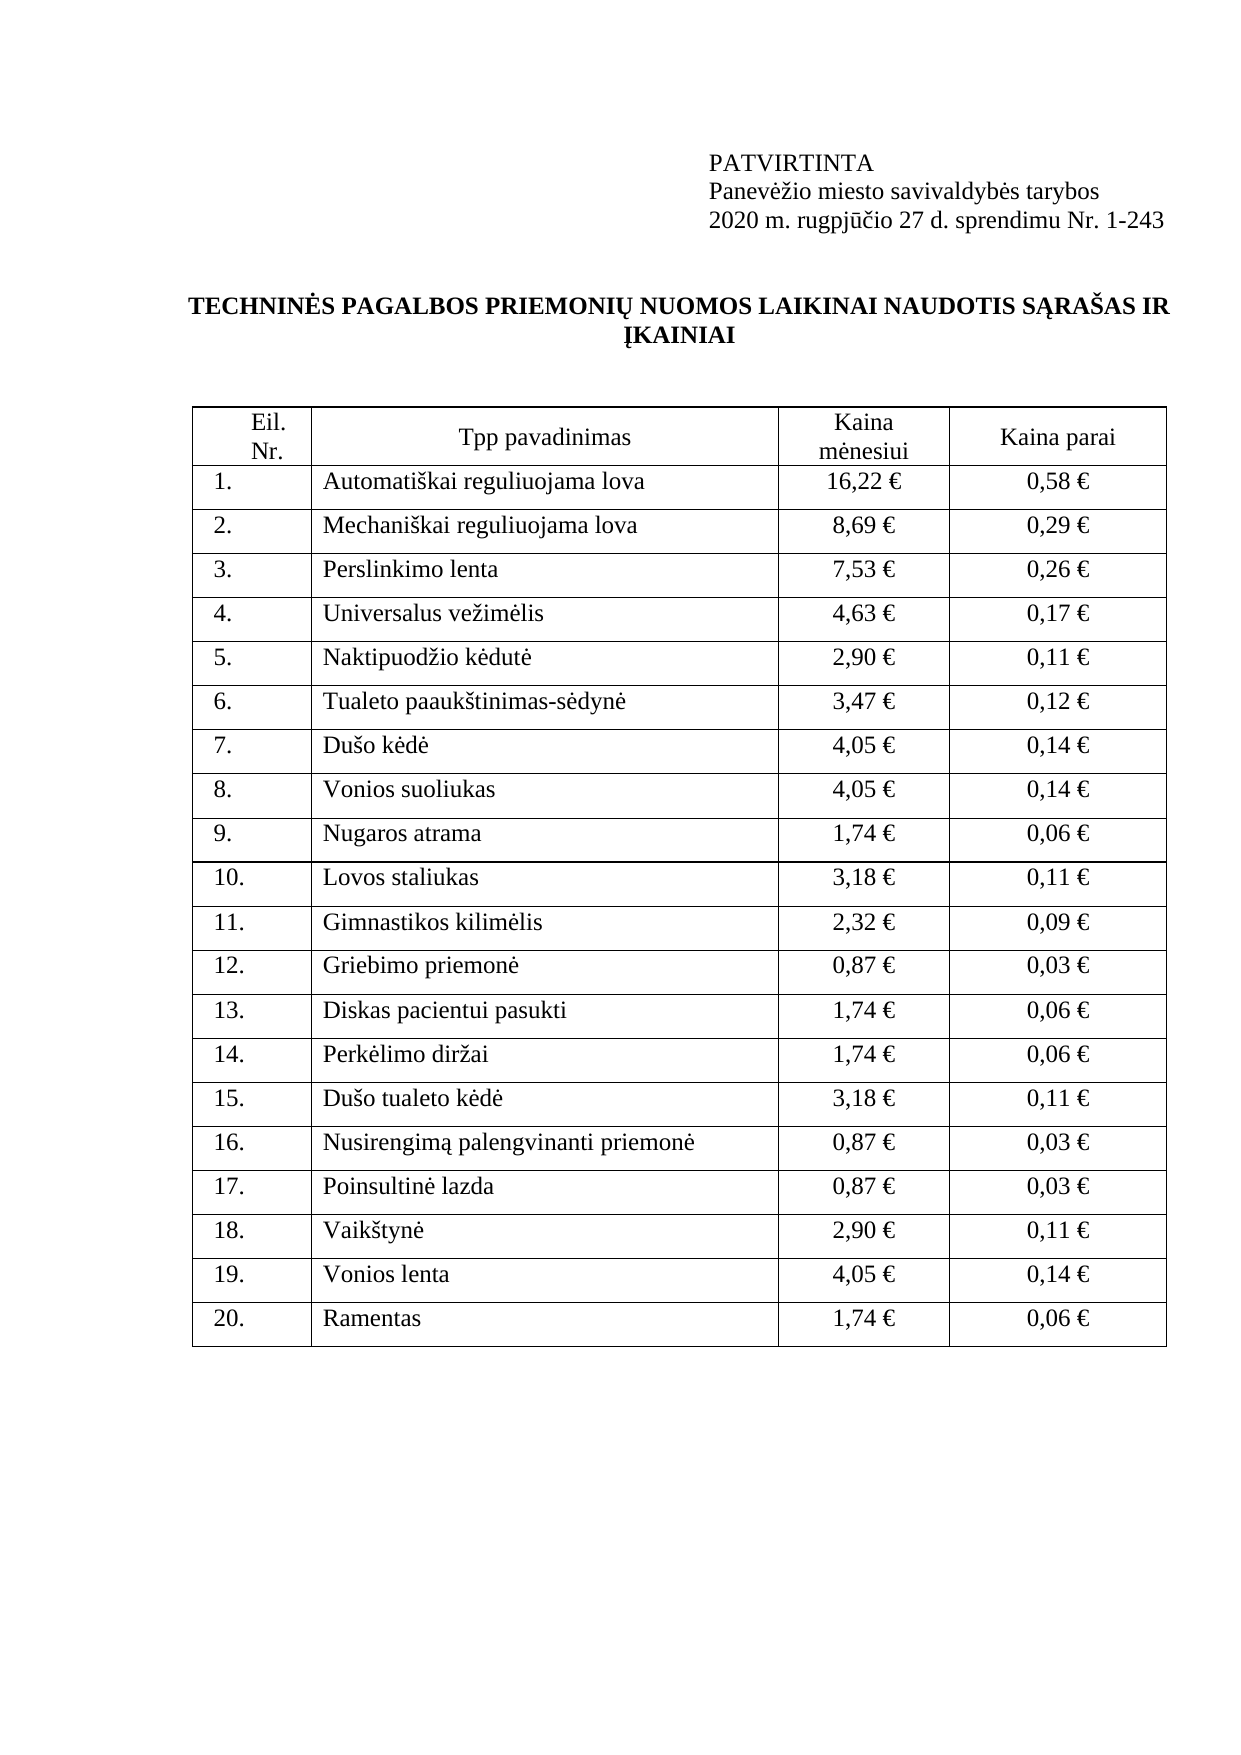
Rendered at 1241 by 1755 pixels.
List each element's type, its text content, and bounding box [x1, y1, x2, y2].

table_cell 19. [193, 1259, 311, 1302]
table_cell 4. [193, 598, 311, 641]
table_cell Automatiškai reguliuojama lova [312, 466, 778, 509]
table_header Tpp pavadinimas [312, 408, 778, 465]
table_cell 0,06 € [950, 819, 1166, 861]
table_cell 4,05 € [779, 730, 949, 773]
table_cell 0,03 € [950, 1171, 1166, 1214]
text PATVIRTINTA [709, 148, 1181, 176]
table_cell Universalus vežimėlis [312, 598, 778, 641]
table_cell 1,74 € [779, 1303, 949, 1346]
table_cell 7,53 € [779, 554, 949, 597]
table_cell 1,74 € [779, 995, 949, 1038]
table_cell 0,14 € [950, 1259, 1166, 1302]
table_cell Dušo tualeto kėdė [312, 1083, 778, 1126]
table_cell Vonios suoliukas [312, 774, 778, 817]
table_cell 0,87 € [779, 1171, 949, 1214]
text 2020 m. rugpjūčio 27 d. sprendimu Nr. 1-243 [709, 205, 1181, 234]
table_cell 5. [193, 642, 311, 685]
table_cell 0,06 € [950, 995, 1166, 1038]
table_cell 0,26 € [950, 554, 1166, 597]
text Panevėžio miesto savivaldybės tarybos [709, 176, 1181, 205]
table_header Eil. Nr. [193, 408, 311, 465]
table_cell Perslinkimo lenta [312, 554, 778, 597]
table_cell 0,03 € [950, 951, 1166, 994]
table_cell 4,05 € [779, 1259, 949, 1302]
table_cell Vaikštynė [312, 1215, 778, 1258]
table_cell 0,87 € [779, 1127, 949, 1170]
table_header Kaina parai [950, 408, 1166, 465]
table_cell 16. [193, 1127, 311, 1170]
table_cell Tualeto paaukštinimas-sėdynė [312, 686, 778, 729]
table_cell Nusirengimą palengvinanti priemonė [312, 1127, 778, 1170]
table_cell 2. [193, 510, 311, 553]
table_header Kaina mėnesiui [779, 408, 949, 465]
table_cell 0,11 € [950, 1083, 1166, 1126]
table_cell 17. [193, 1171, 311, 1214]
table_cell 7. [193, 730, 311, 773]
table_cell 8. [193, 774, 311, 817]
table_cell Diskas pacientui pasukti [312, 995, 778, 1038]
table_cell Mechaniškai reguliuojama lova [312, 510, 778, 553]
table_cell 3. [193, 554, 311, 597]
table_cell Vonios lenta [312, 1259, 778, 1302]
table_cell 3,18 € [779, 1083, 949, 1126]
table_cell Dušo kėdė [312, 730, 778, 773]
table_cell 0,14 € [950, 774, 1166, 817]
table_cell 14. [193, 1039, 311, 1082]
table_cell 2,32 € [779, 907, 949, 949]
table_cell 2,90 € [779, 642, 949, 685]
table_cell 4,05 € [779, 774, 949, 817]
table_cell Poinsultinė lazda [312, 1171, 778, 1214]
table_cell 18. [193, 1215, 311, 1258]
table_cell 16,22 € [779, 466, 949, 509]
table_cell Lovos staliukas [312, 863, 778, 906]
table_cell 0,06 € [950, 1303, 1166, 1346]
table_cell 0,06 € [950, 1039, 1166, 1082]
text TECHNINĖS PAGALBOS PRIEMONIŲ NUOMOS LAIKINAI NAUDOTIS SĄRAŠAS IR ĮKAINIAI [177, 291, 1181, 349]
table_cell 15. [193, 1083, 311, 1126]
table_cell 0,14 € [950, 730, 1166, 773]
table_cell 8,69 € [779, 510, 949, 553]
table_cell 0,03 € [950, 1127, 1166, 1170]
table_cell Gimnastikos kilimėlis [312, 907, 778, 949]
table_cell 0,58 € [950, 466, 1166, 509]
table_cell 2,90 € [779, 1215, 949, 1258]
table_cell 9. [193, 819, 311, 861]
table_cell 0,87 € [779, 951, 949, 994]
table_cell Griebimo priemonė [312, 951, 778, 994]
table_cell 3,18 € [779, 863, 949, 906]
table_cell 0,29 € [950, 510, 1166, 553]
table_cell 4,63 € [779, 598, 949, 641]
table_cell 0,17 € [950, 598, 1166, 641]
table_cell 6. [193, 686, 311, 729]
table_cell 13. [193, 995, 311, 1038]
table_cell Ramentas [312, 1303, 778, 1346]
table_cell 10. [193, 863, 311, 906]
table_cell Perkėlimo diržai [312, 1039, 778, 1082]
table_cell 12. [193, 951, 311, 994]
table_cell Naktipuodžio kėdutė [312, 642, 778, 685]
table_cell 0,11 € [950, 642, 1166, 685]
table_cell Nugaros atrama [312, 819, 778, 861]
table_cell 11. [193, 907, 311, 949]
table_cell 0,11 € [950, 863, 1166, 906]
table_cell 0,09 € [950, 907, 1166, 949]
table_cell 20. [193, 1303, 311, 1346]
table_cell 0,11 € [950, 1215, 1166, 1258]
table_cell 0,12 € [950, 686, 1166, 729]
table_cell 1,74 € [779, 1039, 949, 1082]
table_cell 1,74 € [779, 819, 949, 861]
table_cell 1. [193, 466, 311, 509]
table_cell 3,47 € [779, 686, 949, 729]
